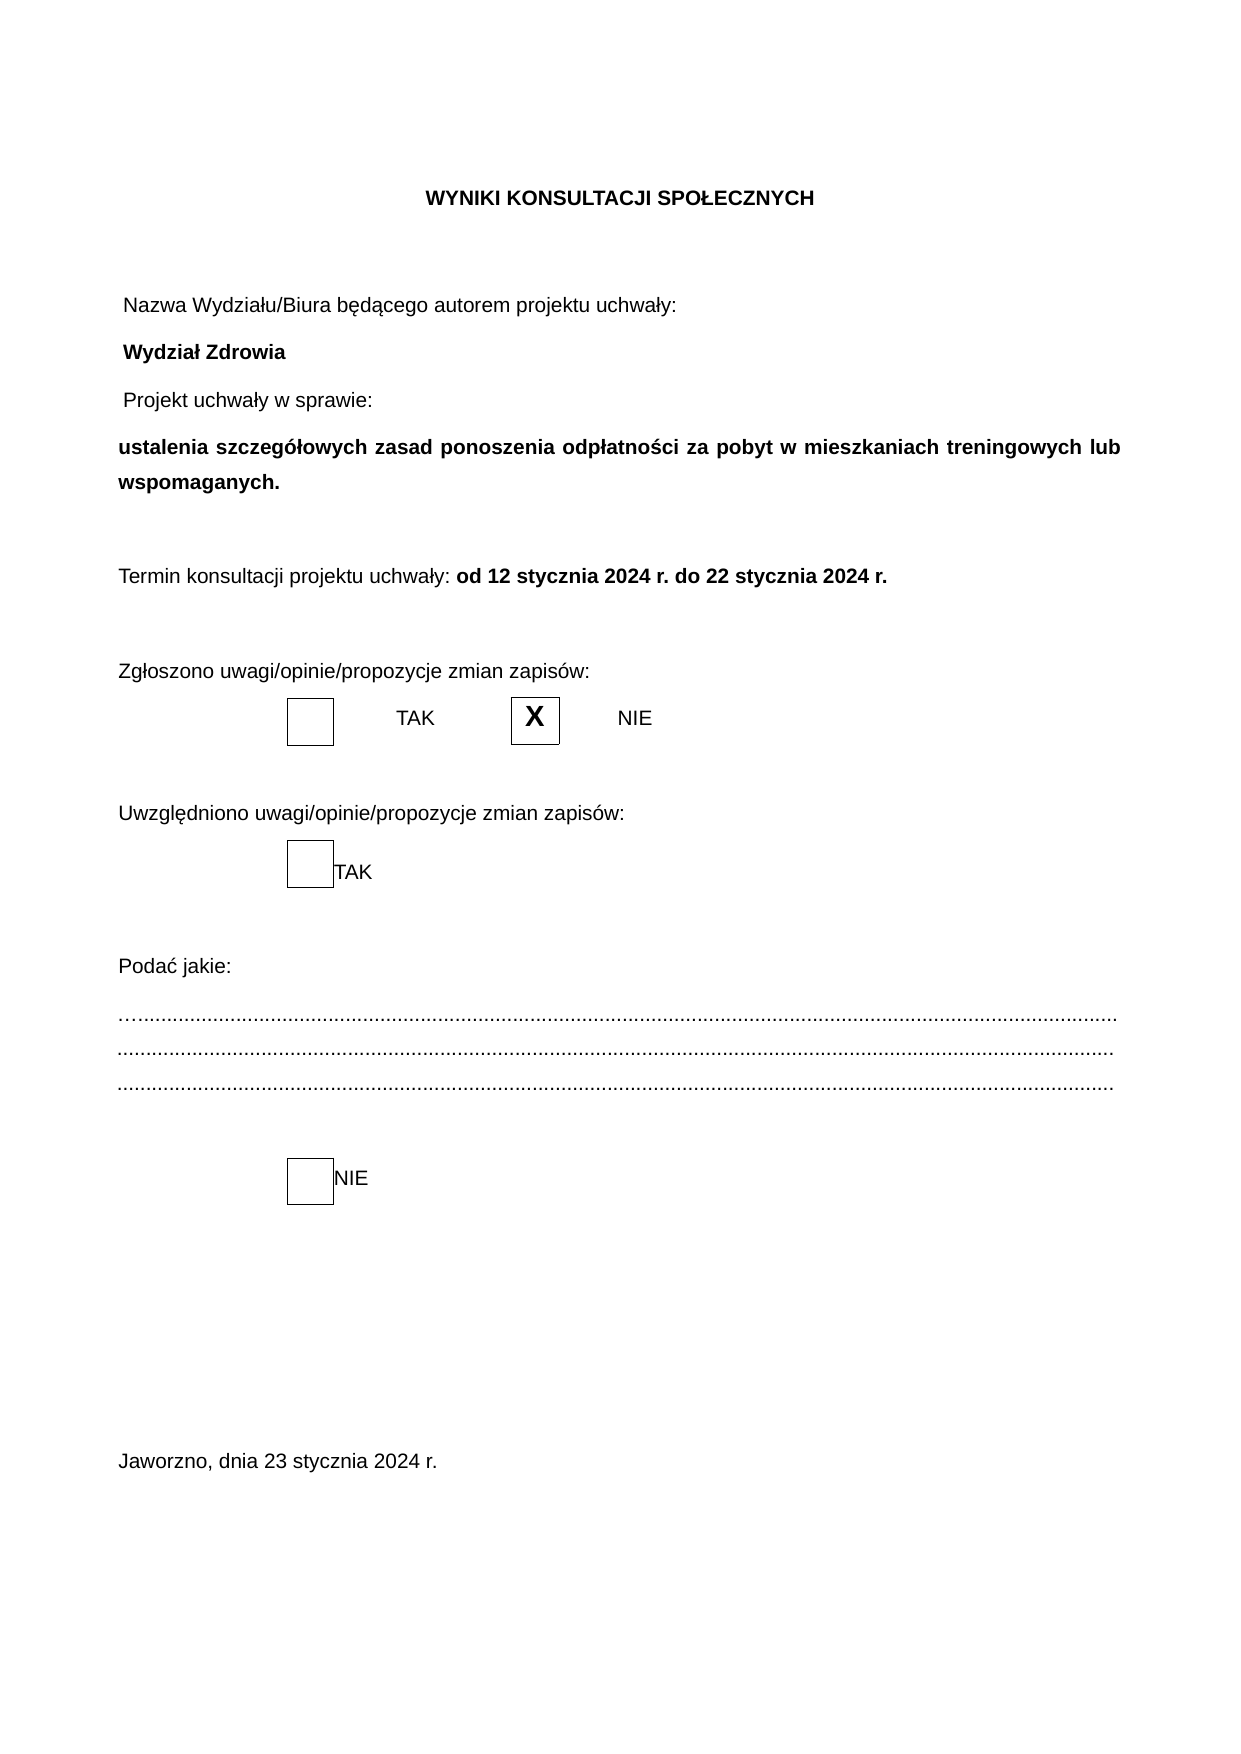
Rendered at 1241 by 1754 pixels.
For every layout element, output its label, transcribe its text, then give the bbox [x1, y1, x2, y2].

text ustalenia szczegółowych zasad ponoszenia odpłatności za pobyt w mieszkaniach treningowych lub wspomaganych. [118, 436, 1122, 493]
text [118, 860, 287, 883]
text Uwzględniono uwagi/opinie/propozycje zmian zapisów: [118, 801, 1122, 824]
text [288, 1159, 333, 1204]
text [118, 707, 287, 730]
text ….................................................................................................................................................................................................................................................................................................................................................................................................................................................................................................................................... [117, 1002, 1122, 1095]
text X [514, 700, 556, 732]
text NIE [560, 707, 1122, 730]
text TAK [334, 860, 1122, 883]
text Zgłoszono uwagi/opinie/propozycje zmian zapisów: [118, 659, 1122, 683]
text WYNIKI KONSULTACJI SPOŁECZNYCH [118, 186, 1122, 210]
text NIE [334, 1166, 1122, 1189]
text Jaworzno, dnia 23 stycznia 2024 r. [118, 1450, 1122, 1473]
text Projekt uchwały w sprawie: [123, 388, 1122, 411]
text [118, 1166, 287, 1189]
text TAK [334, 707, 511, 730]
text Nazwa Wydziału/Biura będącego autorem projektu uchwały: [123, 294, 1122, 317]
text Termin konsultacji projektu uchwały: od 12 stycznia 2024 r. do 22 stycznia 2024 r. [118, 565, 1122, 588]
text [512, 698, 559, 744]
text [288, 841, 333, 887]
text Wydział Zdrowia [123, 341, 1122, 364]
text Podać jakie: [118, 955, 1122, 978]
text [288, 699, 333, 745]
